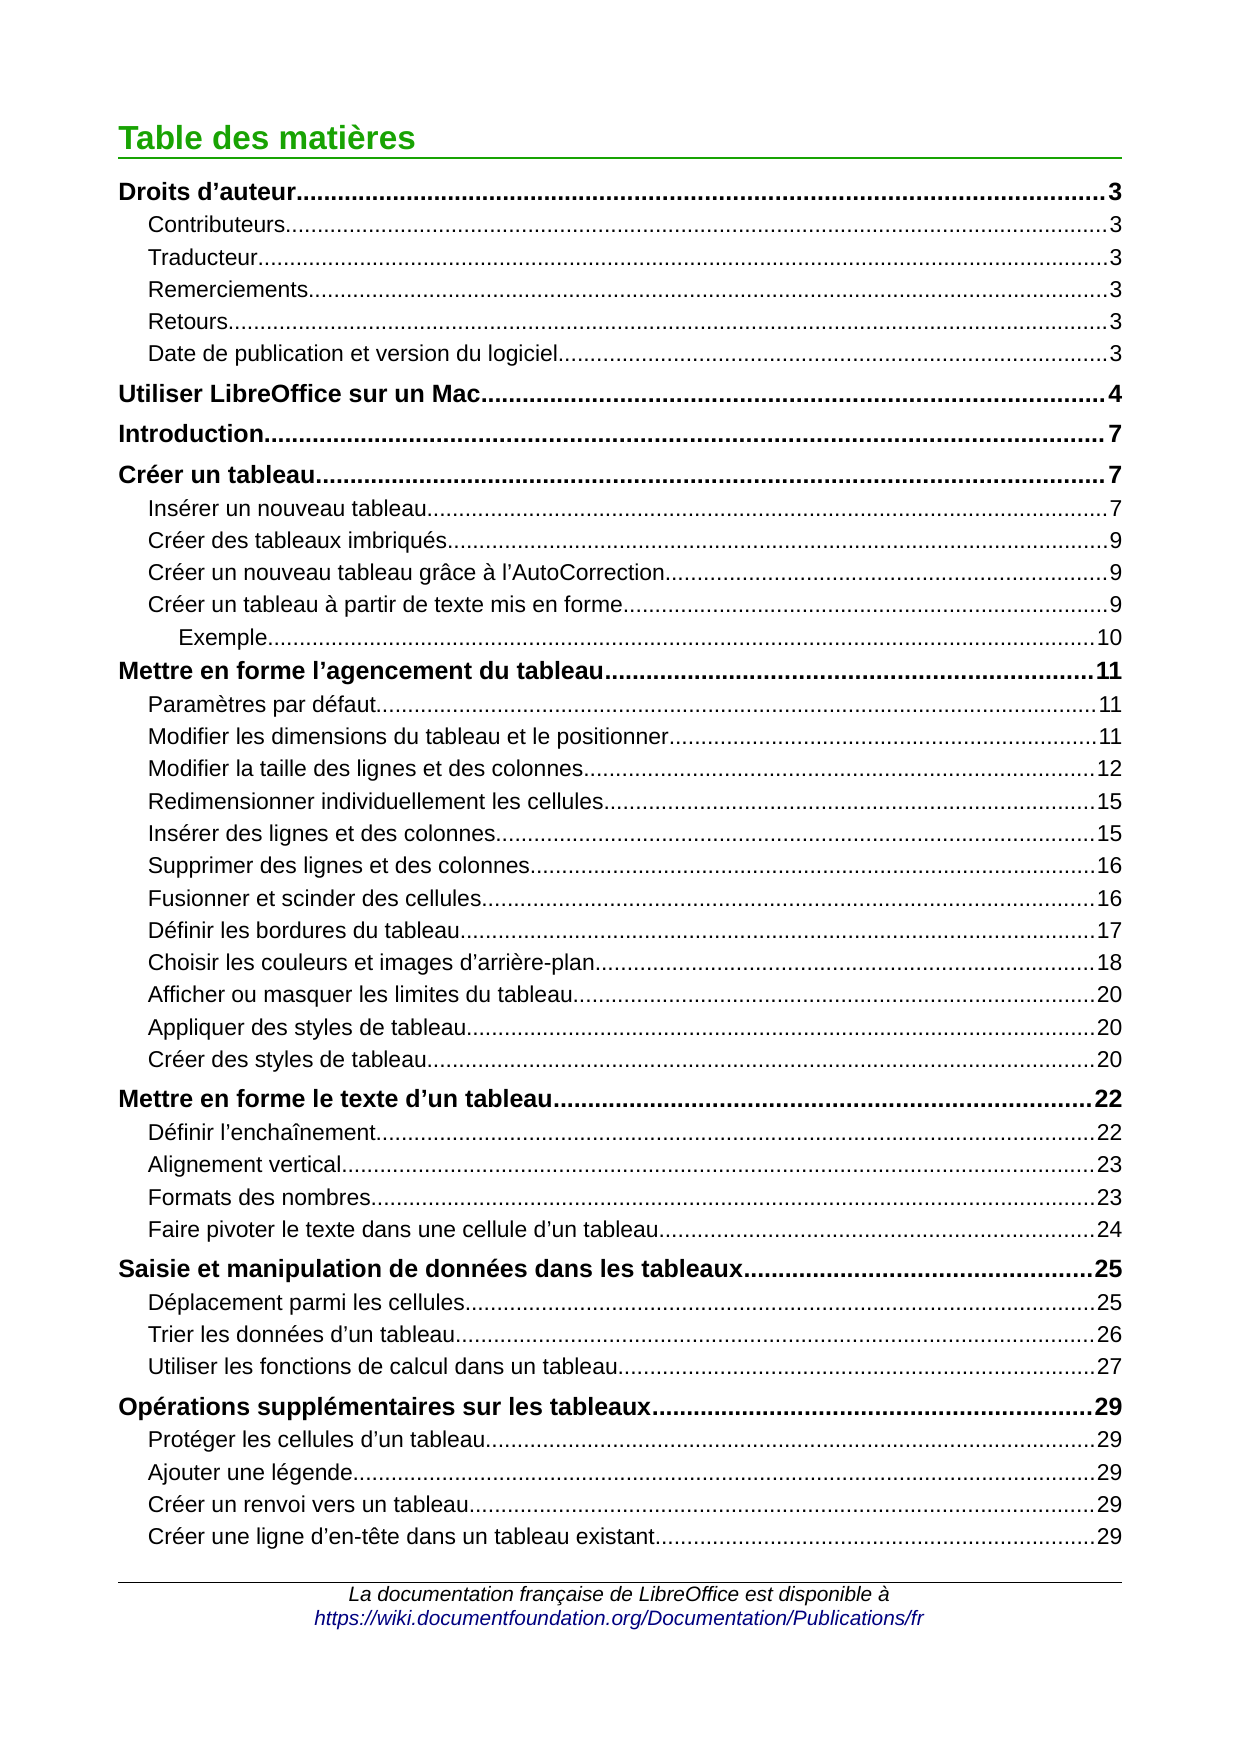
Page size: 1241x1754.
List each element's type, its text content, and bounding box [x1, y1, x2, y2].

text Insérer des lignes et des colonnes 15 [148, 820, 1122, 846]
text Créer un tableau à partir de texte mis en forme 9 [148, 591, 1122, 618]
text Créer une ligne d’en-tête dans un tableau existant 29 [148, 1523, 1122, 1549]
text Ajouter une légende 29 [148, 1458, 1122, 1485]
text Modifier la taille des lignes et des colonnes 12 [148, 755, 1122, 782]
text Insérer un nouveau tableau 7 [148, 494, 1122, 521]
text Déplacement parmi les cellules 25 [148, 1289, 1122, 1315]
text Opérations supplémentaires sur les tableaux 29 [118, 1391, 1122, 1420]
text Appliquer des styles de tableau 20 [148, 1014, 1122, 1040]
text Créer un nouveau tableau grâce à l’AutoCorrection 9 [148, 559, 1122, 586]
text Paramètres par défaut 11 [148, 691, 1122, 717]
text Exemple 10 [178, 624, 1122, 650]
text Créer des tableaux imbriqués 9 [148, 527, 1122, 553]
subtitle Table des matières [118, 118, 1122, 157]
text Utiliser les fonctions de calcul dans un tableau 27 [148, 1353, 1122, 1379]
text Retours 3 [148, 308, 1122, 334]
text Mettre en forme l’agencement du tableau 11 [118, 656, 1122, 685]
text Redimensionner individuellement les cellules 15 [148, 788, 1122, 814]
text Modifier les dimensions du tableau et le positionner 11 [148, 723, 1122, 749]
text Formats des nombres 23 [148, 1183, 1122, 1210]
text Afficher ou masquer les limites du tableau 20 [148, 981, 1122, 1008]
text Utiliser LibreOffice sur un Mac 4 [118, 379, 1122, 407]
text Introduction 7 [118, 419, 1122, 448]
text Choisir les couleurs et images d’arrière-plan 18 [148, 949, 1122, 975]
text Faire pivoter le texte dans une cellule d’un tableau 24 [148, 1216, 1122, 1242]
text Contributeurs 3 [148, 211, 1122, 238]
text Créer des styles de tableau 20 [148, 1046, 1122, 1072]
text Fusionner et scinder des cellules 16 [148, 884, 1122, 911]
text Définir les bordures du tableau 17 [148, 917, 1122, 943]
text Date de publication et version du logiciel 3 [148, 340, 1122, 367]
text Supprimer des lignes et des colonnes 16 [148, 852, 1122, 878]
text Trier les données d’un tableau 26 [148, 1321, 1122, 1347]
text Créer un tableau 7 [118, 460, 1122, 489]
text Définir l’enchaînement 22 [148, 1119, 1122, 1145]
text Remerciements 3 [148, 276, 1122, 302]
text Saisie et manipulation de données dans les tableaux 25 [118, 1254, 1122, 1283]
text Protéger les cellules d’un tableau 29 [148, 1426, 1122, 1452]
text Alignement vertical 23 [148, 1151, 1122, 1177]
text Traducteur 3 [148, 243, 1122, 270]
text Créer un renvoi vers un tableau 29 [148, 1491, 1122, 1517]
text Mettre en forme le texte d’un tableau 22 [118, 1084, 1122, 1113]
text Droits d’auteur 3 [118, 177, 1122, 205]
